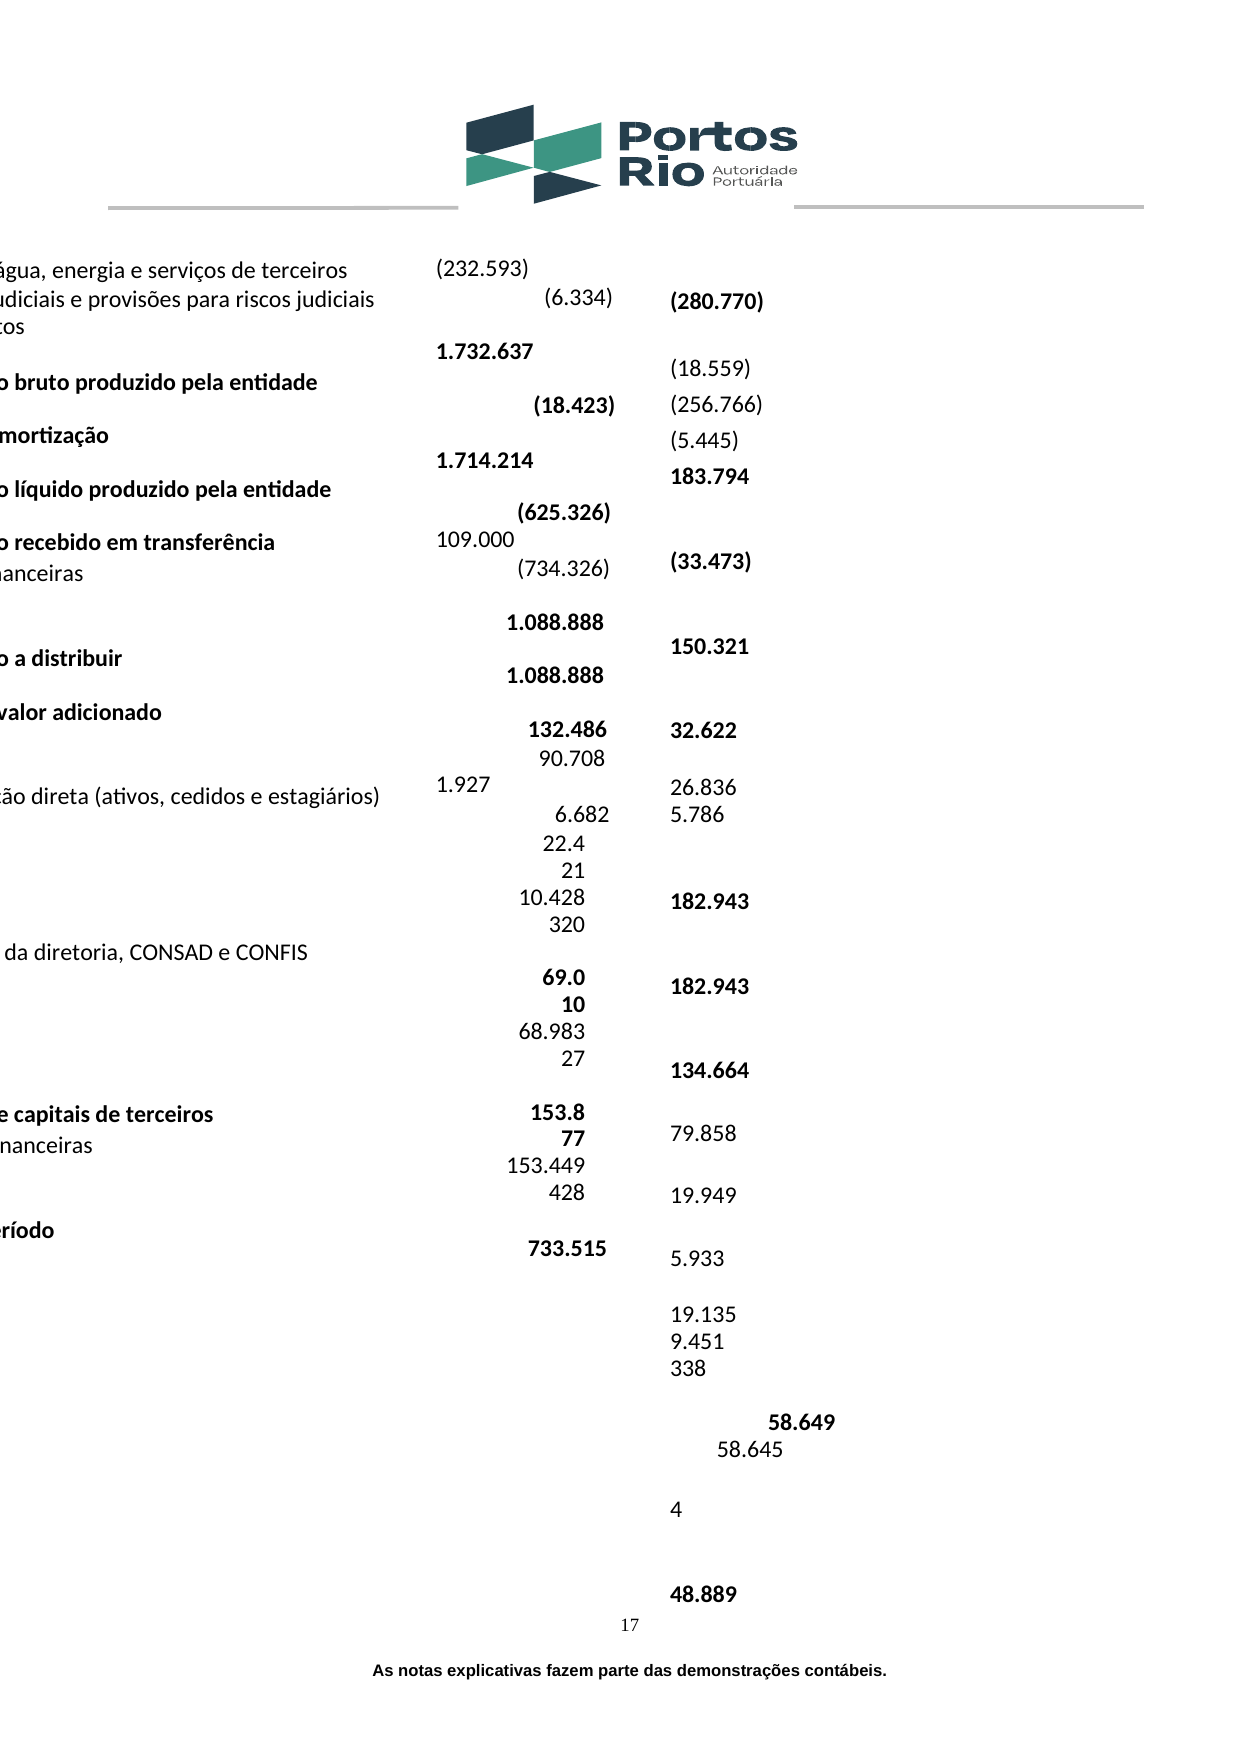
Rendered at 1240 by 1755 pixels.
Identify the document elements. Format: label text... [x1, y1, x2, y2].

table_header (232.593) (6.334) 1.732.637 (18.423) 1.714.214 (625.326) 109.000 (734.326) 1.088.888 1.088.888 132.486 90.708 1.927 6.682 22.421 10.428 320 69.010 68.983 27 153.877 153.449 428 733.515 [436, 255, 663, 1610]
table_header (280.770) (18.559) (256.766) (5.445) 183.794 (33.473) 150.321 32.622 26.836 5.786 182.943 182.943 134.664 79.858 19.949 5.933 19.135 9.451 338 58.649 58.645 4 48.889 [664, 255, 836, 1610]
table_header Receitas Tarifas portuárias Arrendamentos operacionais e aluguéis Provisão para perdas estimadas Reversão de provisões Insumos adquiridos de terceiros Materiais, água, energia e serviços de terceiros Despesas judiciais e provisões para riscos judiciais Outros custos Valor adicionado bruto produzido pela entidade Depreciação e amortização Valor adicionado líquido produzido pela entidade Valor adicionado recebido em transferência Receitas financeiras Outras Valor adicionado a distribuir Distribuição do valor adicionado Pessoal Remuneração direta (ativos, cedidos e estagiários) Benefícios FGTS INSS Provisões Honorários da diretoria, CONSAD e CONFIS Tributos Federais Municipais Remuneração de capitais de terceiros Despesas financeiras Contratos Resultado do período [0, 255, 436, 1610]
